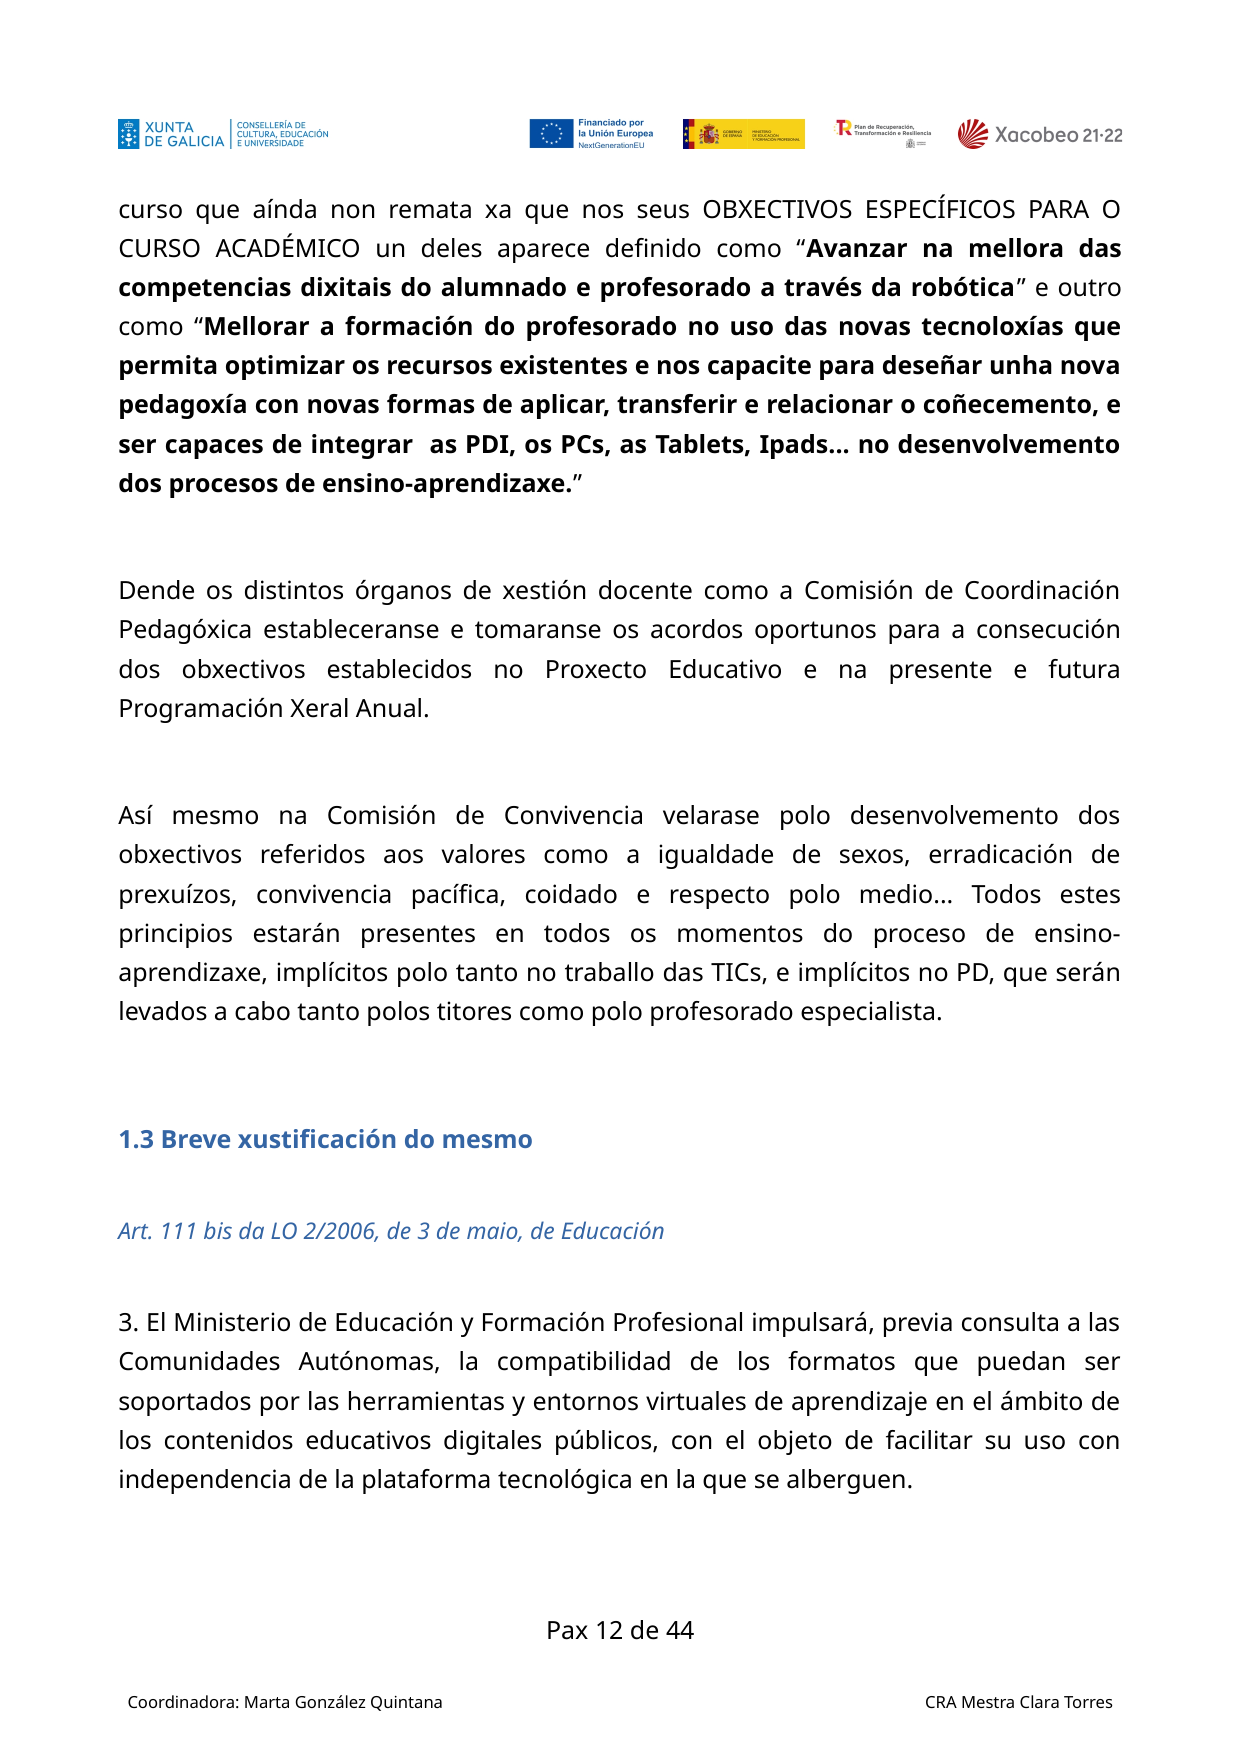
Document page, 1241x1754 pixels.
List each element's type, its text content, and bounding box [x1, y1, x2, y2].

text Dende os distintos órganos de xestión docente como a Comisión de Coordinación Pedagóxica estableceranse e tomaranse os acordos oportunos para a consecución dos obxectivos establecidos no Proxecto Educativo e na presente e futura Programación Xeral Anual. [118, 573, 1122, 724]
text Así mesmo na Comisión de Convivencia velarase polo desenvolvemento dos obxectivos referidos aos valores como a igualdade de sexos, erradicación de prexuízos, convivencia pacífica, coidado e respecto polo medio... Todos estes principios estarán presentes en todos os momentos do proceso de ensino-aprendizaxe, implícitos polo tanto no traballo das TICs, e implícitos no PD, que serán levados a cabo tanto polos titores como polo profesorado especialista. [118, 798, 1122, 1028]
subtitle Art. 111 bis da LO 2/2006, de 3 de maio, de Educación [665, 1215, 1122, 1246]
subtitle 1.3 Breve xustificación do mesmo [118, 1122, 1122, 1156]
picture [118, 118, 1123, 149]
text 3. El Ministerio de Educación y Formación Profesional impulsará, previa consulta a las Comunidades Autónomas, la compatibilidad de los formatos que puedan ser soportados por las herramientas y entornos virtuales de aprendizaje en el ámbito de los contenidos educativos digitales públicos, con el objeto de facilitar su uso con independencia de la plataforma tecnológica en la que se alberguen. [118, 1305, 1122, 1496]
text curso que aínda non remata xa que nos seus OBXECTIVOS ESPECÍFICOS PARA O CURSO ACADÉMICO un deles aparece definido como “Avanzar na mellora das competencias dixitais do alumnado e profesorado a través da robótica” e outro como “Mellorar a formación do profesorado no uso das novas tecnoloxías que permita optimizar os recursos existentes e nos capacite para deseñar unha nova pedagoxía con novas formas de aplicar, transferir e relacionar o coñecemento, e ser capaces de integrar as PDI, os PCs, as Tablets, Ipads... no desenvolvemento dos procesos de ensino-aprendizaxe.” [118, 191, 1122, 499]
